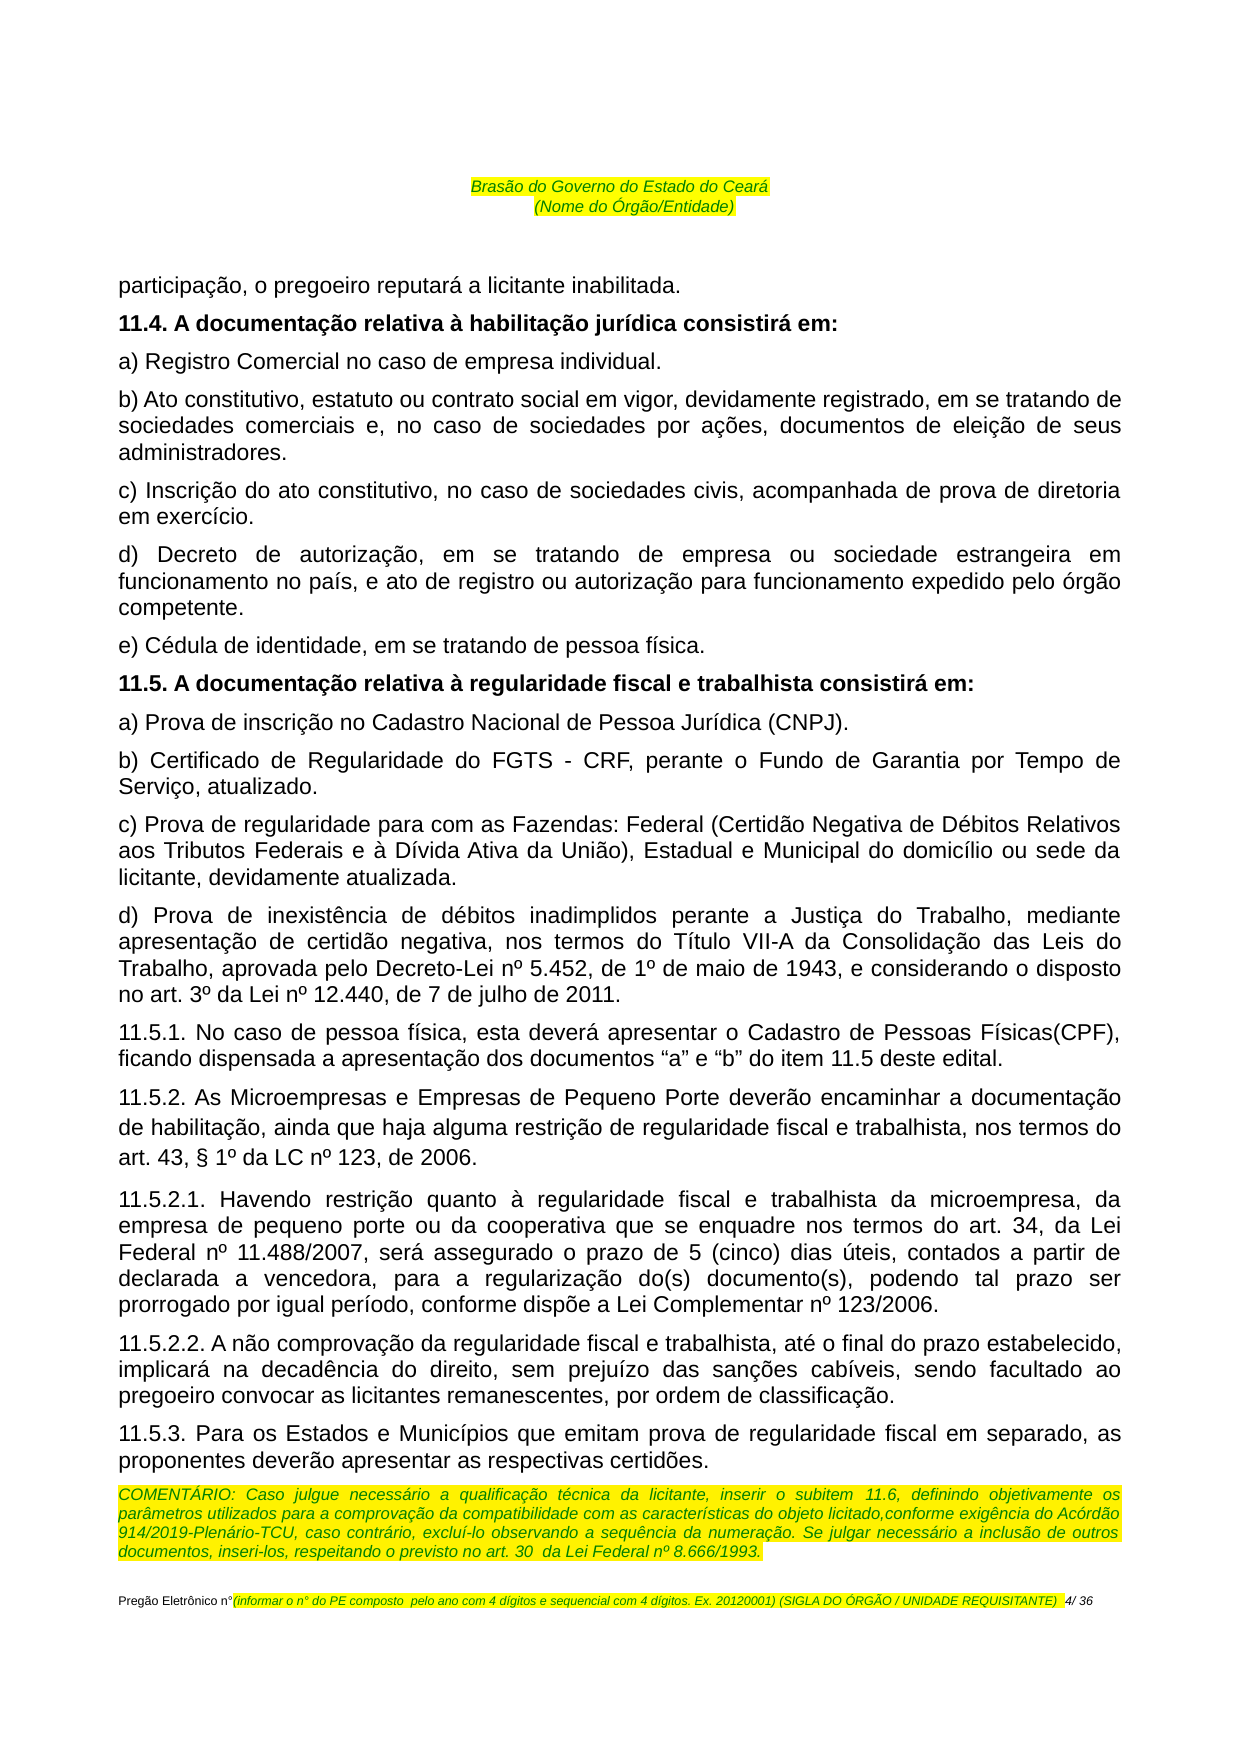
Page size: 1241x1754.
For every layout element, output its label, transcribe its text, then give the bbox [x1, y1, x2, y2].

text b) Ato constitutivo, estatuto ou contrato social em vigor, devidamente registrado, em se tratando de sociedades comerciais e, no caso de sociedades por ações, documentos de eleição de seus administradores. [118, 386, 1122, 465]
text COMENTÁRIO: Caso julgue necessário a qualificação técnica da licitante, inserir o subitem 11.6, definindo objetivamente os parâmetros utilizados para a comprovação da compatibilidade com as características do objeto licitado,conforme exigência do Acórdão 914/2019-Plenário-TCU, caso contrário, excluí-lo observando a sequência da numeração. Se julgar necessário a inclusão de outros documentos, inseri-los, respeitando o previsto no art. 30 da Lei Federal nº 8.666/1993. [118, 1485, 1122, 1561]
text 11.5.2.1. Havendo restrição quanto à regularidade fiscal e trabalhista da microempresa, da empresa de pequeno porte ou da cooperativa que se enquadre nos termos do art. 34, da Lei Federal nº 11.488/2007, será assegurado o prazo de 5 (cinco) dias úteis, contados a partir de declarada a vencedora, para a regularização do(s) documento(s), podendo tal prazo ser prorrogado por igual período, conforme dispõe a Lei Complementar nº 123/2006. [118, 1186, 1122, 1318]
text a) Prova de inscrição no Cadastro Nacional de Pessoa Jurídica (CNPJ). [118, 708, 1122, 735]
text 11.5.3. Para os Estados e Municípios que emitam prova de regularidade fiscal em separado, as proponentes deverão apresentar as respectivas certidões. [118, 1420, 1122, 1473]
text 11.5.1. No caso de pessoa física, esta deverá apresentar o Cadastro de Pessoas Físicas(CPF), ficando dispensada a apresentação dos documentos “a” e “b” do item 11.5 deste edital. [118, 1019, 1122, 1072]
text participação, o pregoeiro reputará a licitante inabilitada. [118, 272, 1122, 298]
text e) Cédula de identidade, em se tratando de pessoa física. [118, 632, 1122, 658]
list 11.5.2. As Microempresas e Empresas de Pequeno Porte deverão encaminhar a documentação de habilitação, ainda que haja alguma restrição de regularidade fiscal e trabalhista, nos termos do art. 43, § 1º da LC nº 123, de 2006. [118, 1083, 1122, 1170]
text d) Decreto de autorização, em se tratando de empresa ou sociedade estrangeira em funcionamento no país, e ato de registro ou autorização para funcionamento expedido pelo órgão competente. [118, 541, 1122, 620]
text d) Prova de inexistência de débitos inadimplidos perante a Justiça do Trabalho, mediante apresentação de certidão negativa, nos termos do Título VII-A da Consolidação das Leis do Trabalho, aprovada pelo Decreto-Lei nº 5.452, de 1º de maio de 1943, e considerando o disposto no art. 3º da Lei nº 12.440, de 7 de julho de 2011. [118, 902, 1122, 1007]
text b) Certificado de Regularidade do FGTS - CRF, perante o Fundo de Garantia por Tempo de Serviço, atualizado. [118, 747, 1122, 799]
text 11.5.2.2. A não comprovação da regularidade fiscal e trabalhista, até o final do prazo estabelecido, implicará na decadência do direito, sem prejuízo das sanções cabíveis, sendo facultado ao pregoeiro convocar as licitantes remanescentes, por ordem de classificação. [118, 1329, 1122, 1408]
text 11.4. A documentação relativa à habilitação jurídica consistirá em: [118, 310, 1122, 336]
text c) Prova de regularidade para com as Fazendas: Federal (Certidão Negativa de Débitos Relativos aos Tributos Federais e à Dívida Ativa da União), Estadual e Municipal do domicílio ou sede da licitante, devidamente atualizada. [118, 811, 1122, 890]
text a) Registro Comercial no caso de empresa individual. [118, 348, 1122, 374]
text 11.5. A documentação relativa à regularidade fiscal e trabalhista consistirá em: [118, 670, 1122, 697]
text c) Inscrição do ato constitutivo, no caso de sociedades civis, acompanhada de prova de diretoria em exercício. [118, 477, 1122, 529]
